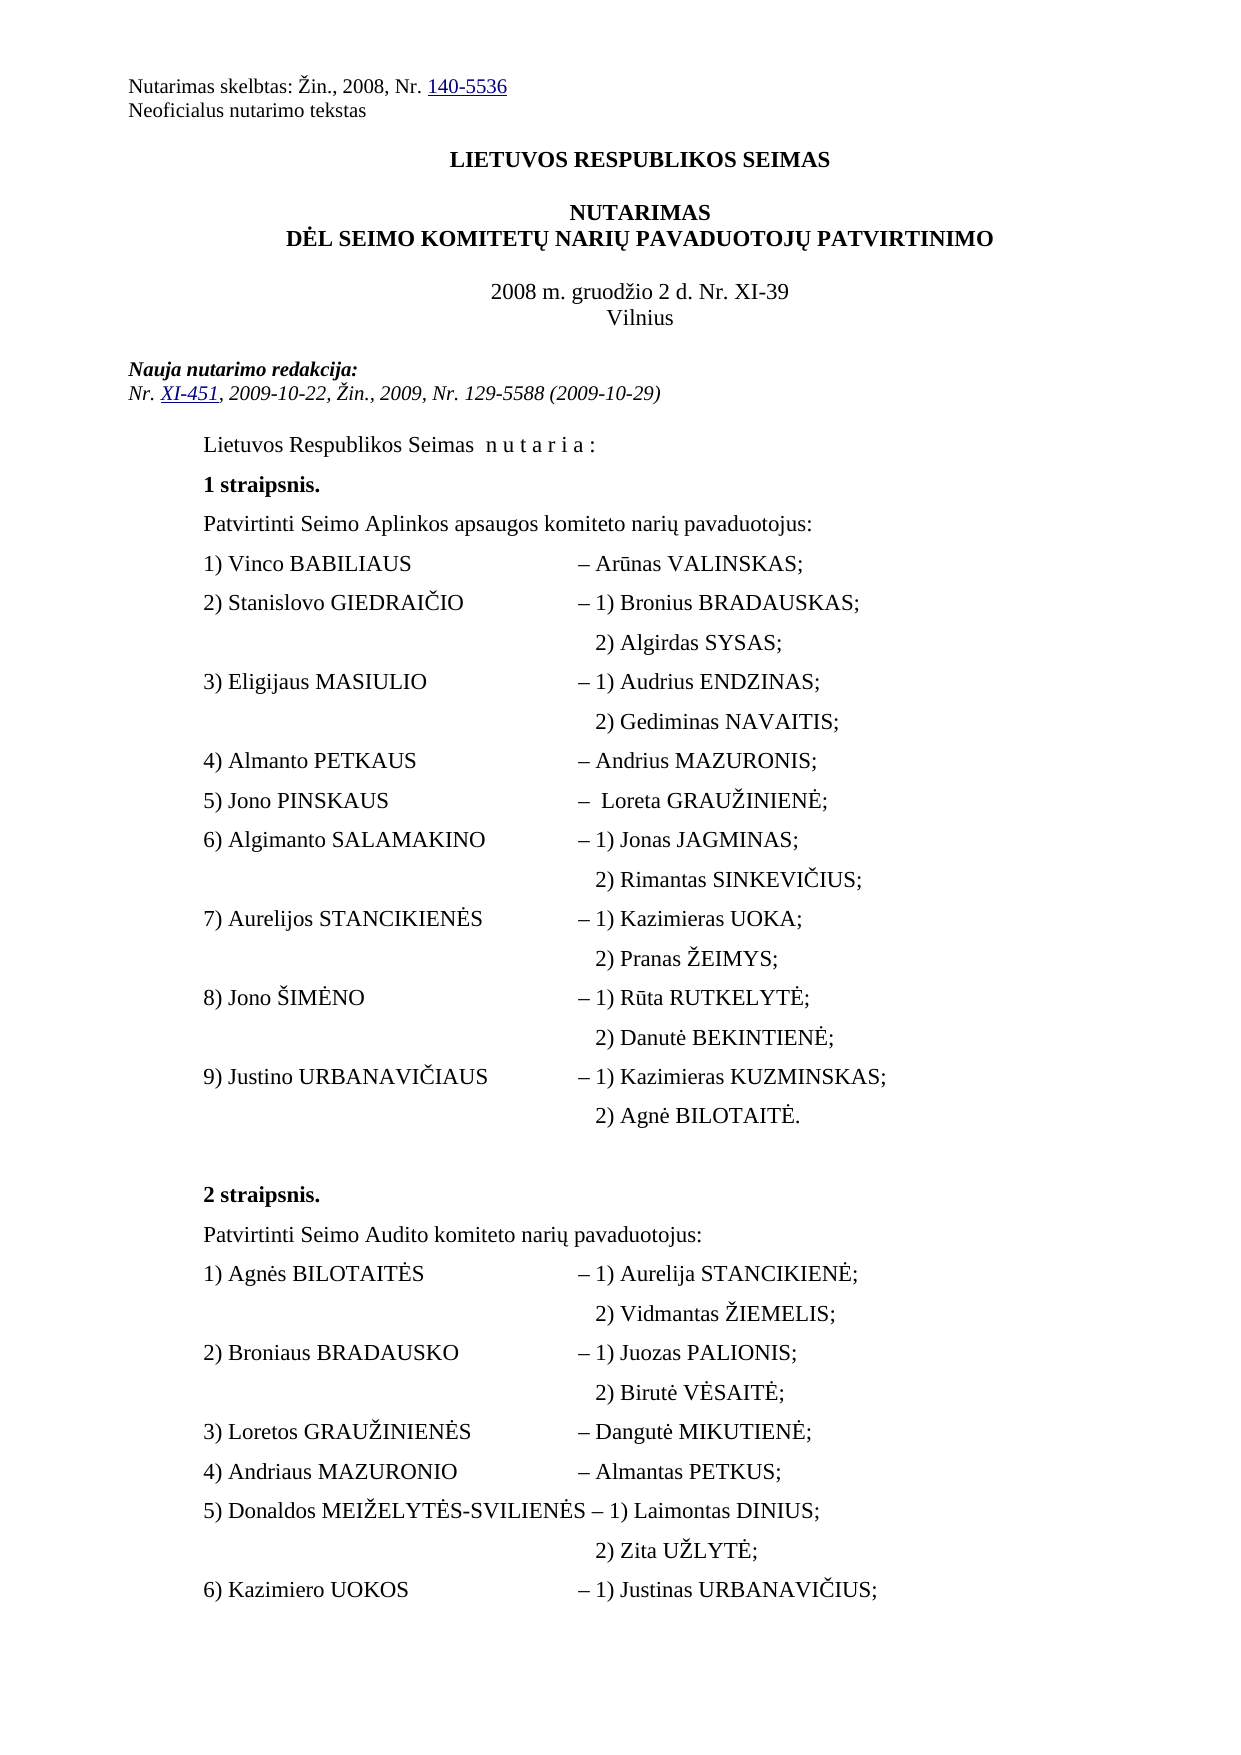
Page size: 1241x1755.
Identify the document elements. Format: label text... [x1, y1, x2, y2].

text 2) Vidmantas ŽIEMELIS; [503, 1300, 1152, 1326]
text 3) Loretos GRAUŽINIENĖS – Dangutė MIKUTIENĖ; [128, 1418, 1152, 1445]
text 3) Eligijaus MASIULIO – 1) Audrius ENDZINAS; [128, 668, 1152, 694]
text 5) Jono PINSKAUS – Loreta GRAUŽINIENĖ; [128, 787, 1152, 813]
text 2) Broniaus BRADAUSKO – 1) Juozas PALIONIS; [128, 1339, 1152, 1366]
text 2) Birutė VĖSAITĖ; [128, 1379, 1152, 1405]
text 2008 m. gruodžio 2 d. Nr. XI-39 Vilnius [128, 278, 1152, 331]
text 1) Vinco BABILIAUS – Arūnas VALINSKAS; [128, 550, 1152, 576]
text 2) Algirdas SYSAS; [128, 629, 1152, 655]
text 4) Andriaus MAZURONIO – Almantas PETKUS; [128, 1458, 1152, 1484]
text DĖL SEIMO KOMITETŲ NARIŲ PAVADUOTOJŲ PATVIRTINIMO [128, 225, 1152, 251]
text 2 straipsnis. [128, 1181, 1152, 1208]
text 2) Agnė BILOTAITĖ. [503, 1102, 1152, 1129]
text 6) Algimanto SALAMAKINO – 1) Jonas JAGMINAS; [128, 826, 1152, 852]
text 1) Agnės BILOTAITĖS – 1) Aurelija STANCIKIENĖ; [128, 1260, 1152, 1287]
subtitle 2) Danutė BEKINTIENĖ; [503, 1023, 1152, 1050]
text Nutarimas skelbtas: Žin., 2008, Nr. 140-5536 [128, 74, 1152, 98]
text 2) Rimantas SINKEVIČIUS; [128, 866, 1152, 892]
text Patvirtinti Seimo Audito komiteto narių pavaduotojus: [128, 1221, 1152, 1247]
text Lietuvos Respublikos Seimas n u t a r i a : [128, 431, 1152, 458]
text 6) Kazimiero UOKOS – 1) Justinas URBANAVIČIUS; [128, 1576, 1152, 1603]
text 1 straipsnis. [128, 471, 1152, 497]
text LIETUVOS RESPUBLIKOS SEIMAS [128, 146, 1152, 172]
text Nr. XI-451, 2009-10-22, Žin., 2009, Nr. 129-5588 (2009-10-29) [128, 381, 1152, 405]
text 2) Pranas ŽEIMYS; [128, 944, 1152, 971]
text Neoficialus nutarimo tekstas [128, 98, 1152, 122]
text NUTARIMAS [128, 199, 1152, 225]
text 2) Gediminas NAVAITIS; [503, 708, 1152, 734]
text 5) Donaldos MEIŽELYTĖS-SVILIENĖS – 1) Laimontas DINIUS; [128, 1497, 1152, 1524]
text 9) Justino URBANAVIČIAUS – 1) Kazimieras KUZMINSKAS; [128, 1063, 1152, 1089]
text 2) Zita UŽLYTĖ; [128, 1537, 1152, 1563]
subtitle 8) Jono ŠIMĖNO – 1) Rūta RUTKELYTĖ; [128, 984, 1152, 1010]
text 2) Stanislovo GIEDRAIČIO – 1) Bronius BRADAUSKAS; [128, 589, 1152, 616]
text Patvirtinti Seimo Aplinkos apsaugos komiteto narių pavaduotojus: [128, 510, 1152, 537]
text Nauja nutarimo redakcija: [128, 357, 1152, 381]
text 4) Almanto PETKAUS – Andrius MAZURONIS; [128, 747, 1152, 773]
text 7) Aurelijos STANCIKIENĖS – 1) Kazimieras UOKA; [128, 905, 1152, 931]
